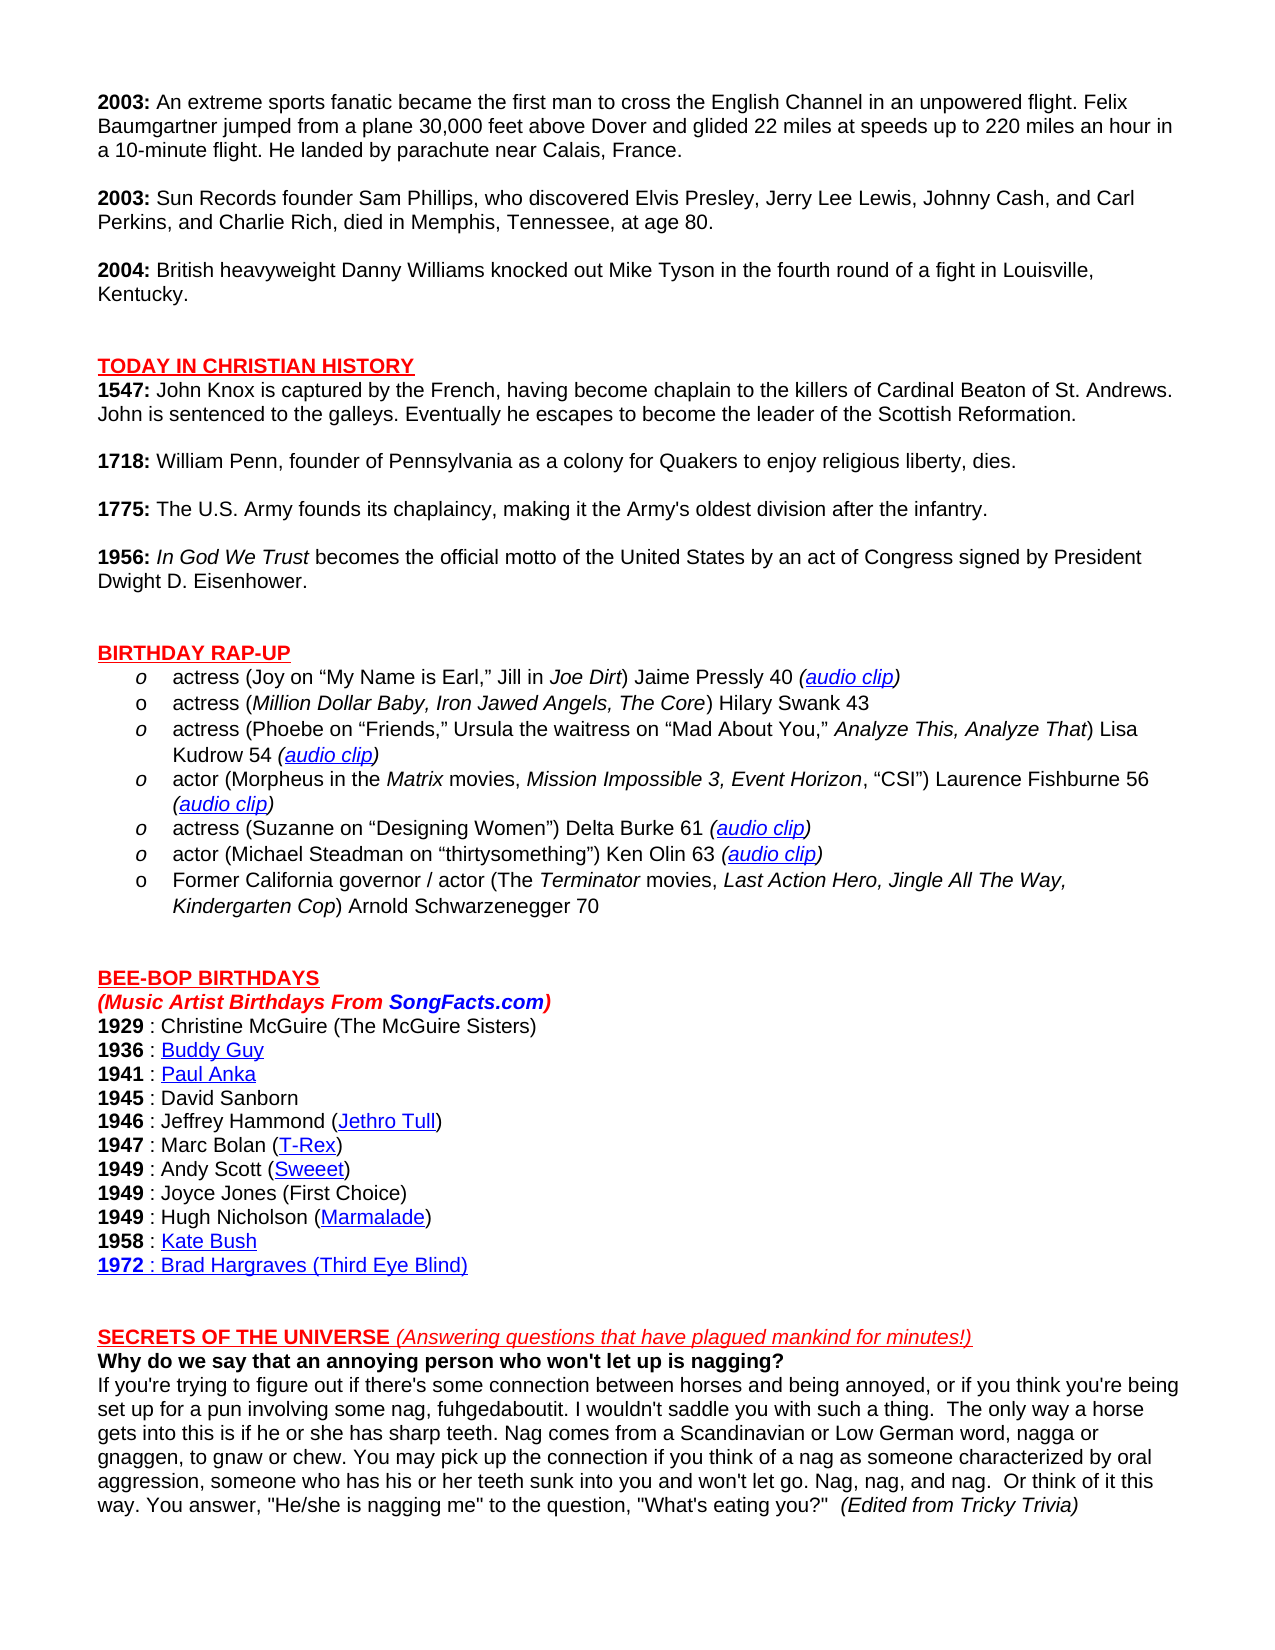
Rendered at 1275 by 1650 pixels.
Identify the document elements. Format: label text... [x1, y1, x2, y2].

text BIRTHDAY RAP-UP [97, 641, 1185, 665]
list actress (Suzanne on “Designing Women”) Delta Burke 61 (audio clip) [135, 816, 1185, 842]
text 1949 : Andy Scott (Sweeet) [97, 1157, 1185, 1181]
text 1929 : Christine McGuire (The McGuire Sisters) [97, 1013, 1185, 1037]
list actor (Morpheus in the Matrix movies, Mission Impossible 3, Event Horizon, “CSI”) Laurence Fishburne 56 (audio clip) [135, 766, 1185, 816]
text 1956: In God We Trust becomes the official motto of the United States by an act of Congress signed by President Dwight D. Eisenhower. [97, 545, 1185, 593]
text 1718: William Penn, founder of Pennsylvania as a colony for Quakers to enjoy religious liberty, dies. [97, 449, 1185, 473]
text Why do we say that an annoying person who won't let up is nagging? [97, 1349, 1185, 1373]
text 1947 : Marc Bolan (T-Rex) [97, 1133, 1185, 1157]
list actress (Million Dollar Baby, Iron Jawed Angels, The Core) Hilary Swank 43 [135, 691, 1185, 717]
text 1941 : Paul Anka [97, 1061, 1185, 1085]
text 1949 : Hugh Nicholson (Marmalade) [97, 1205, 1185, 1229]
text BEE-BOP BIRTHDAYS [97, 966, 1185, 989]
text SECRETS OF THE UNIVERSE (Answering questions that have plagued mankind for minutes!) [97, 1325, 1185, 1349]
text 1972 : Brad Hargraves (Third Eye Blind) [97, 1253, 1185, 1277]
text 1946 : Jeffrey Hammond (Jethro Tull) [97, 1109, 1185, 1133]
text 1775: The U.S. Army founds its chaplaincy, making it the Army's oldest division after the infantry. [97, 497, 1185, 521]
text If you're trying to figure out if there's some connection between horses and being annoyed, or if you think you're being set up for a pun involving some nag, fuhgedaboutit. I wouldn't saddle you with such a thing. The only way a horse gets into this is if he or she has sharp teeth. Nag comes from a Scandinavian or Low German word, nagga or gnaggen, to gnaw or chew. You may pick up the connection if you think of a nag as someone characterized by oral aggression, someone who has his or her teeth sunk into you and won't let go. Nag, nag, and nag. Or think of it this way. You answer, "He/she is nagging me" to the question, "What's eating you?" (Edited from Tricky Trivia) [97, 1373, 1185, 1517]
text 1945 : David Sanborn [97, 1085, 1185, 1109]
text 2004: British heavyweight Danny Williams knocked out Mike Tyson in the fourth round of a fight in Louisville, Kentucky. [97, 258, 1185, 306]
text 1547: John Knox is captured by the French, having become chaplain to the killers of Cardinal Beaton of St. Andrews. John is sentenced to the galleys. Eventually he escapes to become the leader of the Scottish Reformation. [97, 377, 1185, 425]
text 2003: An extreme sports fanatic became the first man to cross the English Channel in an unpowered flight. Felix Baumgartner jumped from a plane 30,000 feet above Dover and glided 22 miles at speeds up to 220 miles an hour in a 10-minute flight. He landed by parachute near Calais, France. [97, 90, 1185, 162]
text 1958 : Kate Bush [97, 1229, 1185, 1253]
text 1936 : Buddy Guy [97, 1037, 1185, 1061]
list actress (Phoebe on “Friends,” Ursula the waitress on “Mad About You,” Analyze This, Analyze That) Lisa Kudrow 54 (audio clip) [135, 717, 1185, 766]
list actress (Joy on “My Name is Earl,” Jill in Joe Dirt) Jaime Pressly 40 (audio clip) [135, 665, 1185, 691]
list actor (Michael Steadman on “thirtysomething”) Ken Olin 63 (audio clip) [135, 842, 1185, 868]
text (Music Artist Birthdays From SongFacts.com) [97, 989, 1185, 1013]
text TODAY IN CHRISTIAN HISTORY [97, 353, 1185, 377]
list Former California governor / actor (The Terminator movies, Last Action Hero, Jingle All The Way, Kindergarten Cop) Arnold Schwarzenegger 70 [135, 868, 1185, 918]
text 2003: Sun Records founder Sam Phillips, who discovered Elvis Presley, Jerry Lee Lewis, Johnny Cash, and Carl Perkins, and Charlie Rich, died in Memphis, Tennessee, at age 80. [97, 186, 1185, 234]
text 1949 : Joyce Jones (First Choice) [97, 1181, 1185, 1205]
